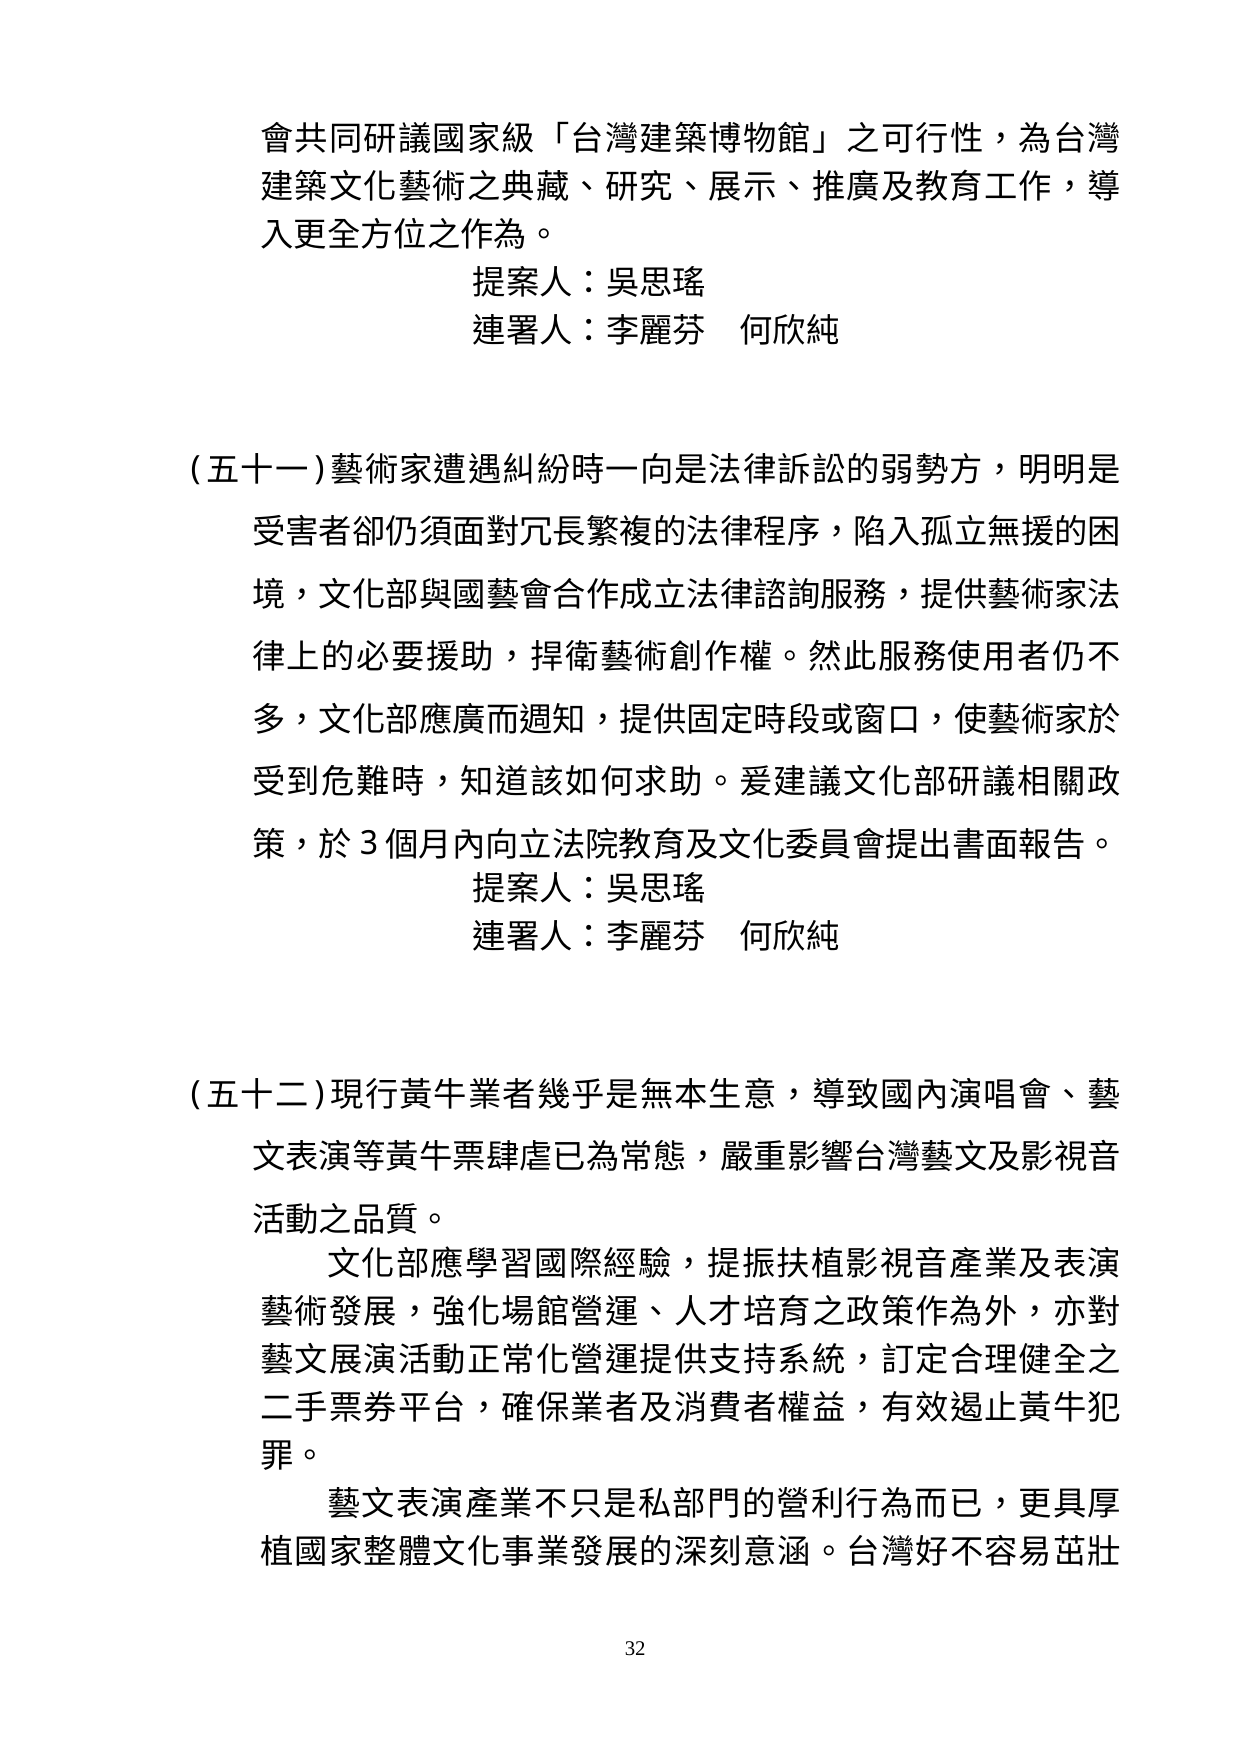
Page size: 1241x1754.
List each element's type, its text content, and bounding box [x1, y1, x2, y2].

text 連署人：李麗芬 何欣純 [473, 304, 1122, 352]
text 藝文表演產業不只是私部門的營利行為而已，更具厚植國家整體文化事業發展的深刻意涵。台灣好不容易茁壯 [260, 1477, 1122, 1573]
text (五十一)藝術家遭遇糾紛時一向是法律訴訟的弱勢方，明明是受害者卻仍須面對冗長繁複的法律程序，陷入孤立無援的困境，文化部與國藝會合作成立法律諮詢服務，提供藝術家法律上的必要援助，捍衛藝術創作權。然此服務使用者仍不多，文化部應廣而週知，提供固定時段或窗口，使藝術家於受到危難時，知道該如何求助。爰建議文化部研議相關政策，於3個月內向立法院教育及文化委員會提出書面報告。 [185, 425, 1122, 862]
text 會共同研議國家級「台灣建築博物館」之可行性，為台灣建築文化藝術之典藏、研究、展示、推廣及教育工作，導入更全方位之作為。 [260, 112, 1122, 256]
text (五十二)現行黃牛業者幾乎是無本生意，導致國內演唱會、藝文表演等黃牛票肆虐已為常態，嚴重影響台灣藝文及影視音活動之品質。 [185, 1050, 1122, 1237]
text 提案人：吳思瑤 [473, 256, 1122, 304]
text 提案人：吳思瑤 [473, 862, 1122, 910]
text 文化部應學習國際經驗，提振扶植影視音產業及表演藝術發展，強化場館營運、人才培育之政策作為外，亦對藝文展演活動正常化營運提供支持系統，訂定合理健全之二手票券平台，確保業者及消費者權益，有效遏止黃牛犯罪。 [260, 1237, 1122, 1477]
text 連署人：李麗芬 何欣純 [473, 910, 1122, 958]
